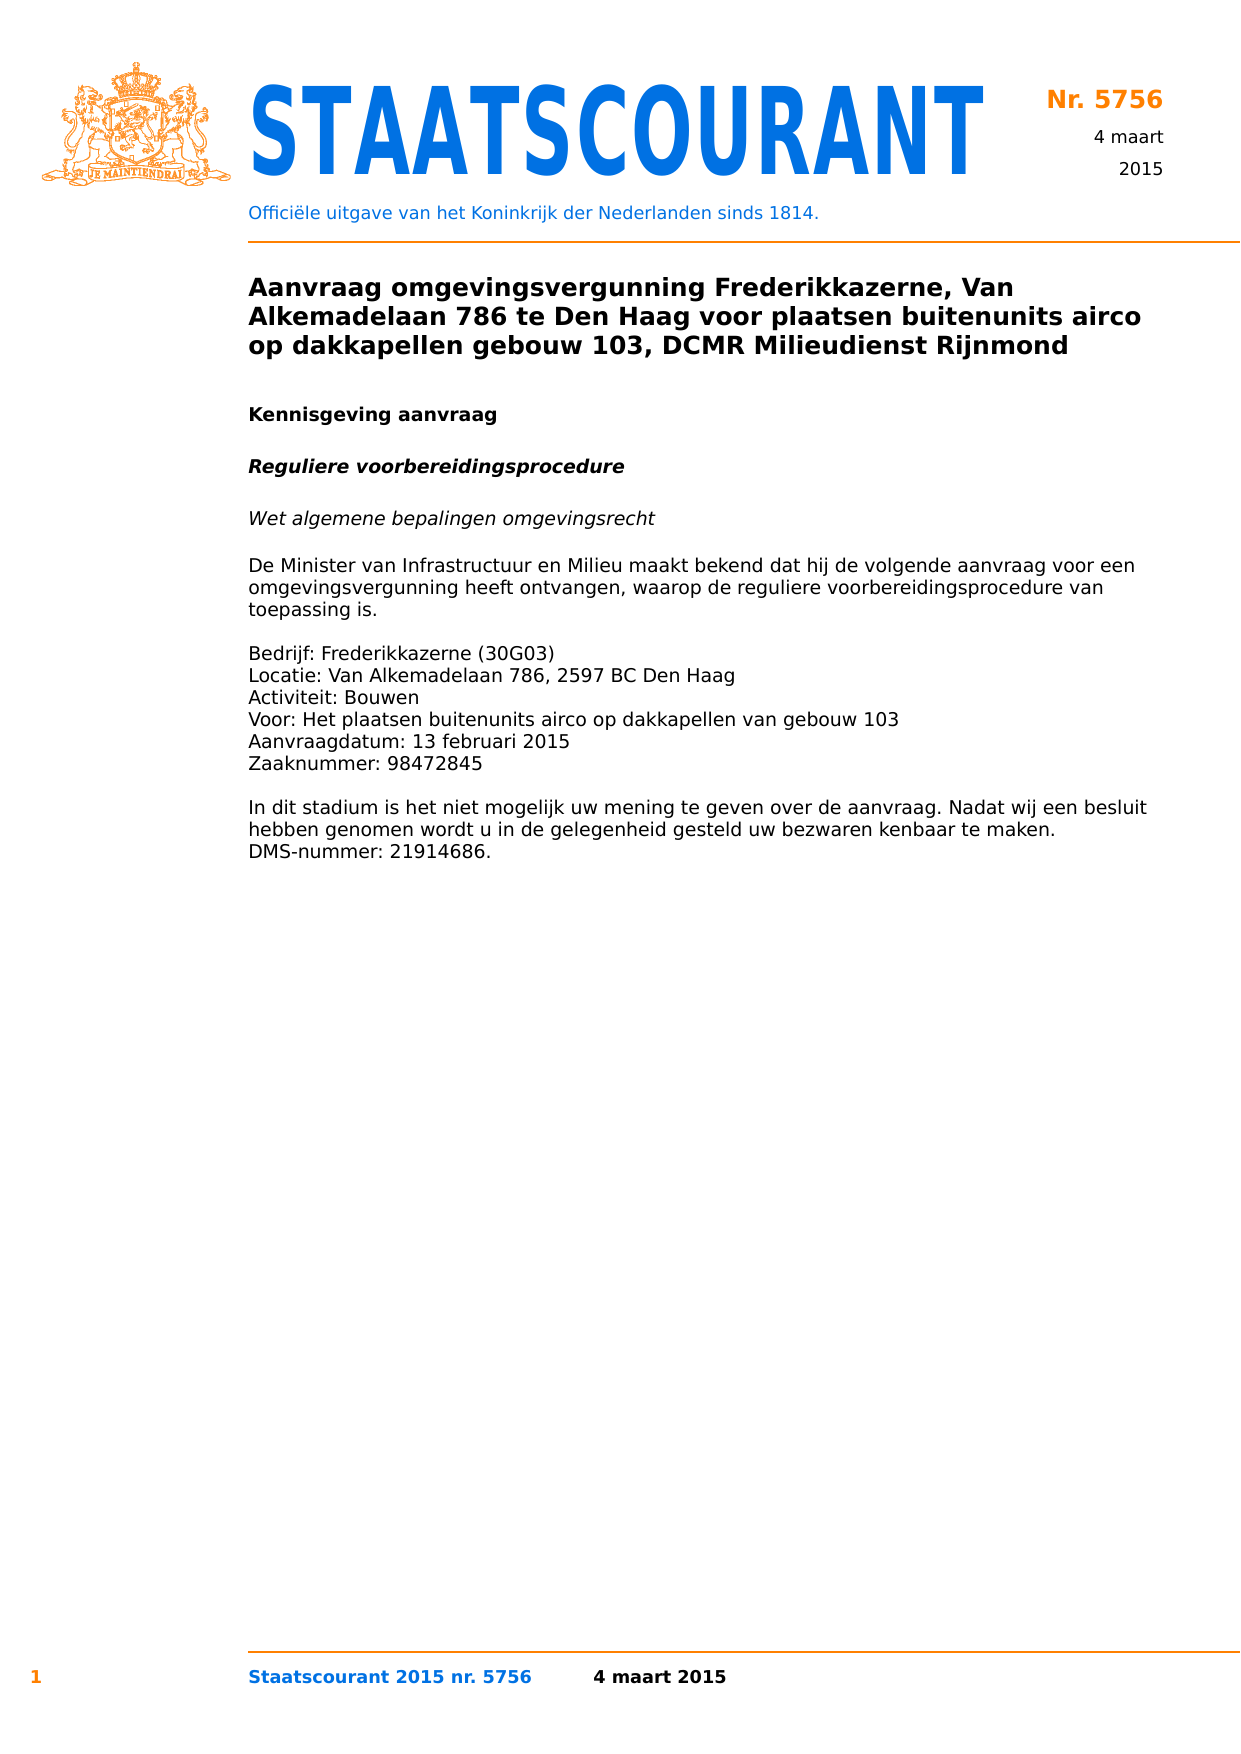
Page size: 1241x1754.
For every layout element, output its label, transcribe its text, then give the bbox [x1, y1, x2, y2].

table_header STAATSCOURANT [248, 62, 998, 203]
picture [41, 62, 231, 186]
table_cell 2015 [998, 153, 1240, 203]
subtitle Wet algemene bepalingen omgevingsrecht [248, 508, 1163, 530]
subtitle Kennisgeving aanvraag [248, 404, 1163, 426]
text Bedrijf: Frederikkazerne (30G03) [248, 643, 1163, 665]
text In dit stadium is het niet mogelijk uw mening te geven over de aanvraag. Nadat wij een besluit hebben genomen wordt u in de gelegenheid gesteld uw bezwaren kenbaar te maken. [248, 797, 1163, 841]
text De Minister van Infrastructuur en Milieu maakt bekend dat hij de volgende aanvraag voor een omgevingsvergunning heeft ontvangen, waarop de reguliere voorbereidingsprocedure van toepassing is. [248, 555, 1163, 621]
text Aanvraagdatum: 13 februari 2015 [248, 731, 1163, 753]
table_header Nr. 5756 [998, 62, 1240, 121]
table_header [25, 62, 248, 241]
text Locatie: Van Alkemadelaan 786, 2597 BC Den Haag [248, 665, 1163, 687]
text Voor: Het plaatsen buitenunits airco op dakkapellen van gebouw 103 [248, 709, 1163, 731]
table_cell 4 maart [998, 121, 1240, 153]
subtitle Reguliere voorbereidingsprocedure [248, 456, 1163, 478]
subtitle Aanvraag omgevingsvergunning Frederikkazerne, Van Alkemadelaan 786 te Den Haag voor plaatsen buitenunits airco op dakkapellen gebouw 103, DCMR Milieudienst Rijnmond [248, 273, 1163, 361]
text DMS-nummer: 21914686. [248, 841, 1163, 863]
text Activiteit: Bouwen [248, 687, 1163, 709]
table_cell Officiële uitgave van het Koninkrijk der Nederlanden sinds 1814. [248, 203, 1240, 241]
text Zaaknummer: 98472845 [248, 753, 1163, 775]
